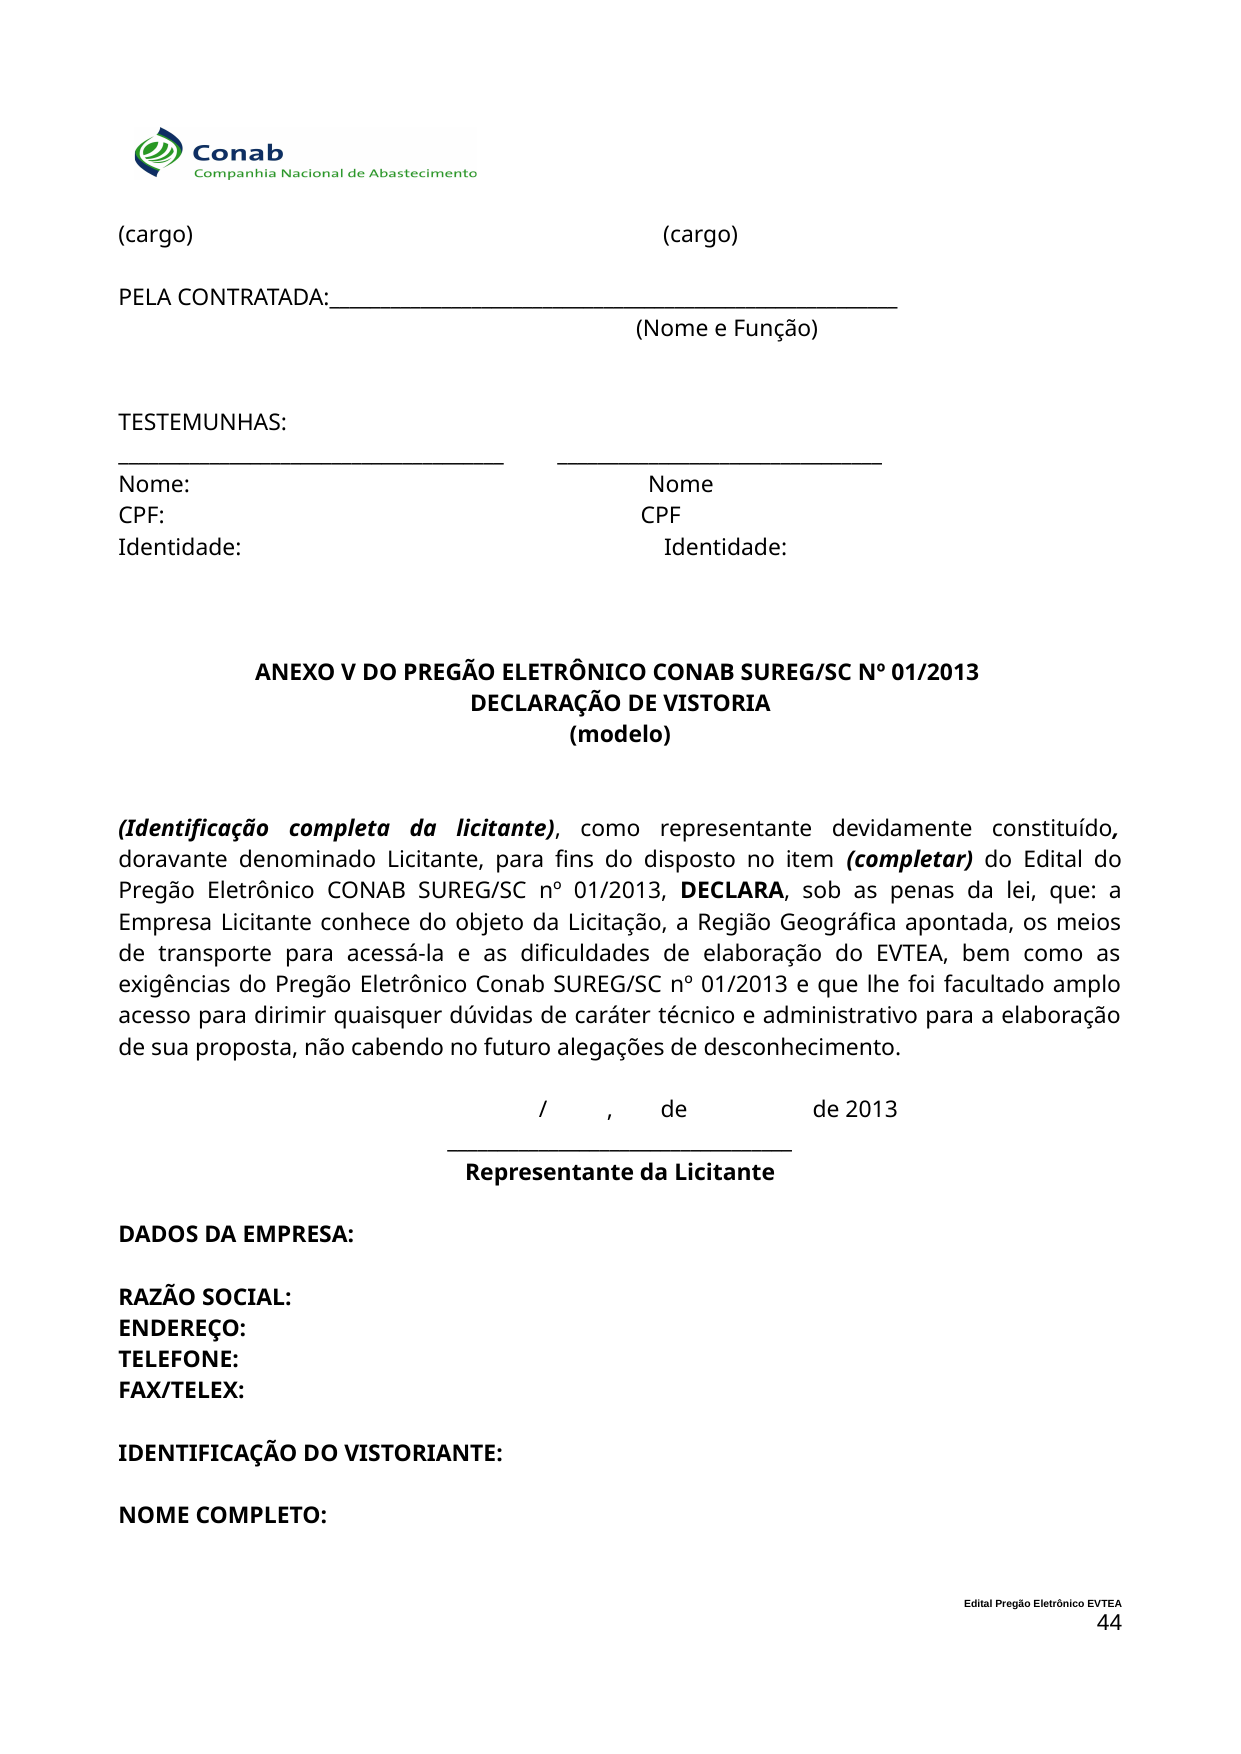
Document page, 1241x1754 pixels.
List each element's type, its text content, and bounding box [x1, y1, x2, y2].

text (modelo) [118, 718, 1122, 749]
text ANEXO V DO PREGÃO ELETRÔNICO CONAB SUREG/SC Nº 01/2013 [118, 656, 1122, 687]
text TELEFONE: [118, 1343, 1122, 1374]
text (cargo) (cargo) [118, 218, 1122, 249]
text PELA CONTRATADA:________________________________________________________ [118, 281, 1122, 312]
text DADOS DA EMPRESA: [118, 1218, 1122, 1249]
text CPF: CPF [118, 499, 1122, 531]
text ______________________________________ ________________________________ [118, 437, 1122, 468]
text (Identificação completa da licitante), como representante devidamente constituído, doravante denominado Licitante, para fins do disposto no item (completar) do Edital do Pregão Eletrônico CONAB SUREG/SC nº 01/2013, DECLARA, sob as penas da lei, que: a Empresa Licitante conhece do objeto da Licitação, a Região Geográfica apontada, os meios de transporte para acessá-la e as dificuldades de elaboração do EVTEA, bem como as exigências do Pregão Eletrônico Conab SUREG/SC nº 01/2013 e que lhe foi facultado amplo acesso para dirimir quaisquer dúvidas de caráter técnico e administrativo para a elaboração de sua proposta, não cabendo no futuro alegações de desconhecimento. [118, 812, 1122, 1062]
text __________________________________ [118, 1124, 1122, 1156]
picture [134, 127, 477, 180]
text IDENTIFICAÇÃO DO VISTORIANTE: [118, 1437, 1122, 1468]
text / , de de 2013 [118, 1093, 1122, 1124]
text NOME COMPLETO: [118, 1499, 1122, 1531]
text RAZÃO SOCIAL: [118, 1281, 1122, 1312]
text ENDEREÇO: [118, 1312, 1122, 1343]
text (Nome e Função) [118, 312, 1122, 343]
text Identidade: Identidade: [118, 531, 1122, 562]
text Representante da Licitante [118, 1156, 1122, 1187]
text Nome: Nome [118, 468, 1122, 499]
text FAX/TELEX: [118, 1374, 1122, 1406]
text TESTEMUNHAS: [118, 406, 1122, 437]
text DECLARAÇÃO DE VISTORIA [118, 687, 1122, 718]
